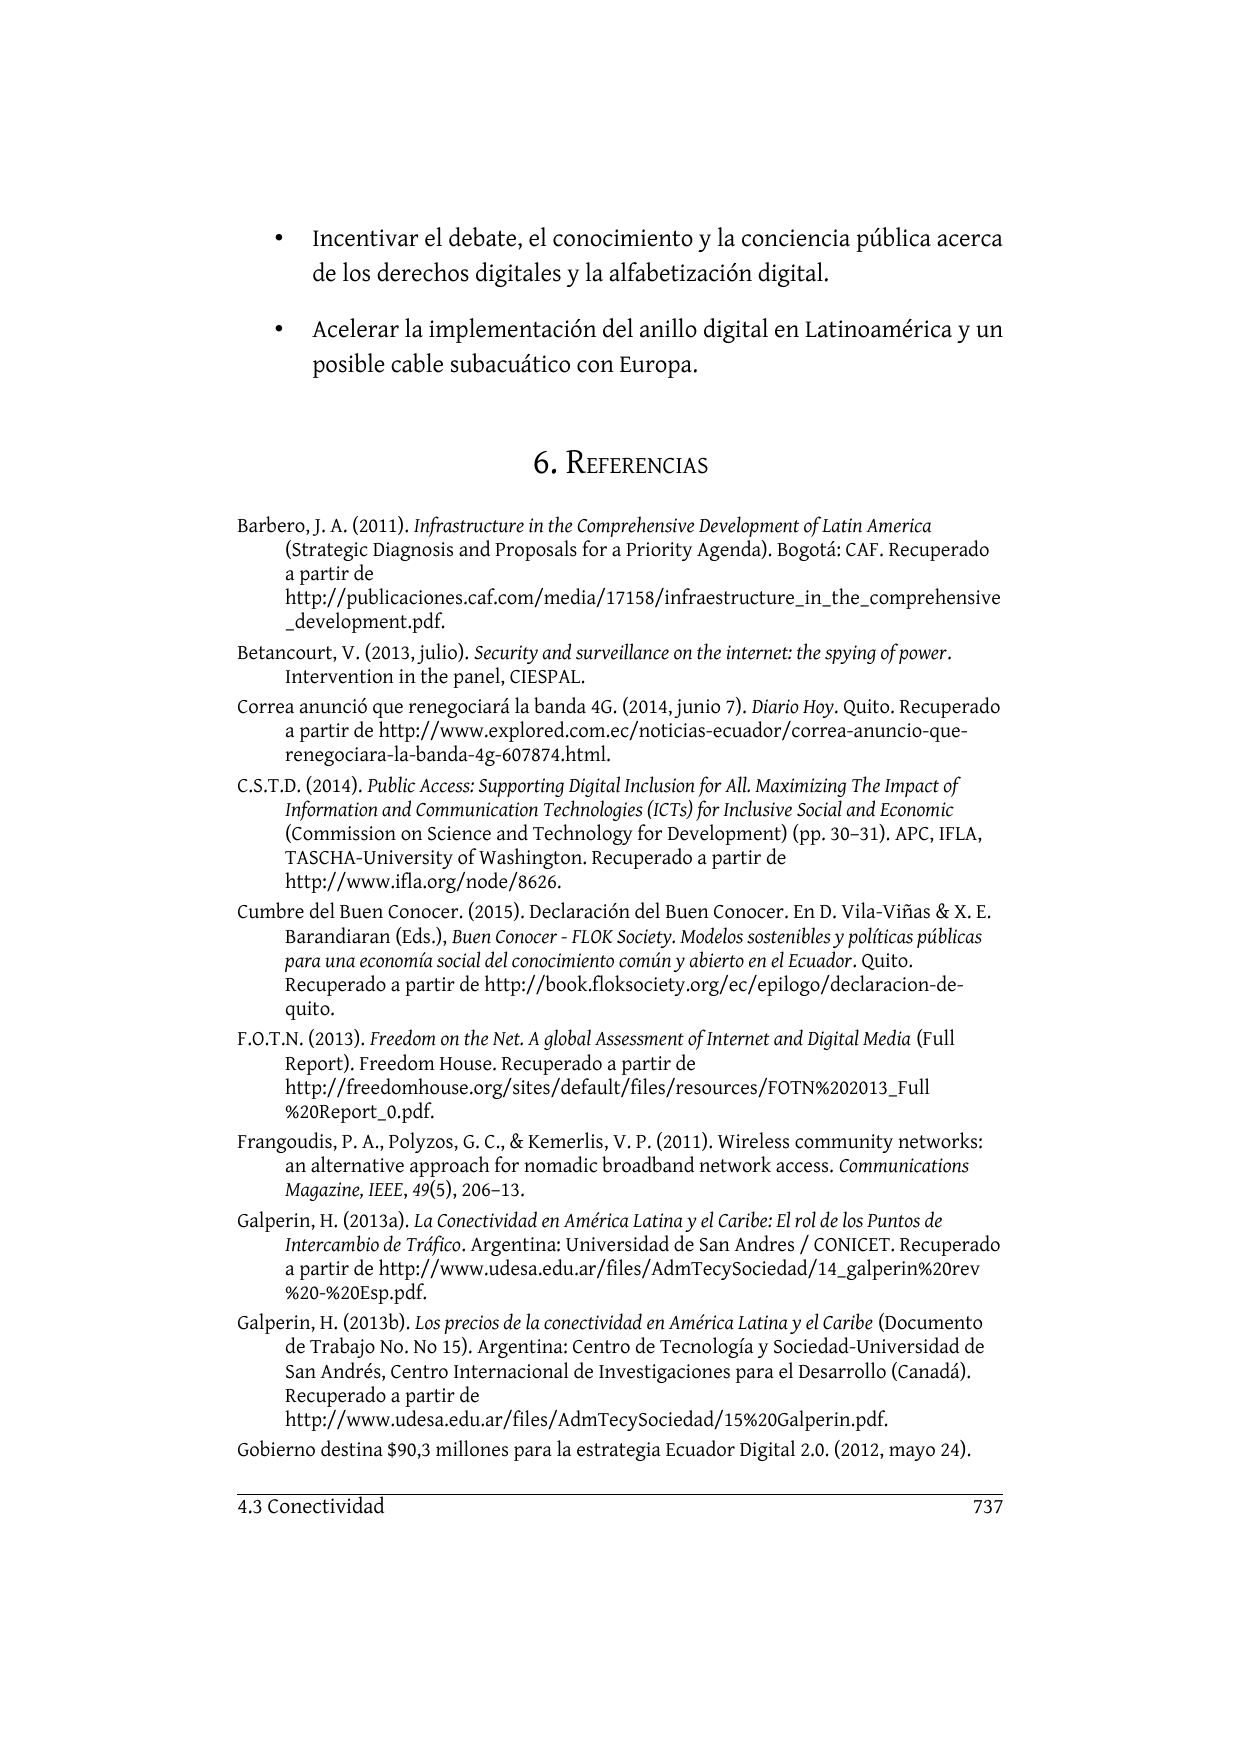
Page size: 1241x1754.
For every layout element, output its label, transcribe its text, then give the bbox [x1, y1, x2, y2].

text Correa anunció que renegociará la banda 4G. (2014, junio 7). Diario Hoy. Quito. Recuperado a partir de http://www.explored.com.ec/noticias-ecuador/correa-anuncio-que-renegociara-la-banda-4g-607874.html. [237, 695, 1003, 768]
text Galperin, H. (2013a). La Conectividad en América Latina y el Caribe: El rol de los Puntos de Intercambio de Tráfico. Argentina: Universidad de San Andres / CONICET. Recuperado a partir de http://www.udesa.edu.ar/files/AdmTecySociedad/14_galperin%20rev%20-%20Esp.pdf. [237, 1209, 1003, 1305]
text Frangoudis, P. A., Polyzos, G. C., & Kemerlis, V. P. (2011). Wireless community networks: an alternative approach for nomadic broadband network access. Communications Magazine, IEEE, 49(5), 206–13. [237, 1130, 1003, 1203]
list Acelerar la implementación del anillo digital en Latinoamérica y un posible cable subacuático con Europa. [274, 315, 1003, 379]
text Barbero, J. A. (2011). Infrastructure in the Comprehensive Development of Latin America (Strategic Diagnosis and Proposals for a Priority Agenda). Bogotá: CAF. Recuperado a partir de http://publicaciones.caf.com/media/17158/infraestructure_in_the_comprehensive_development.pdf. [237, 514, 1003, 635]
text C.S.T.D. (2014). Public Access: Supporting Digital Inclusion for All. Maximizing The Impact of Information and Communication Technologies (ICTs) for Inclusive Social and Economic (Commission on Science and Technology for Development) (pp. 30–31). APC, IFLA, TASCHA-University of Washington. Recuperado a partir de http://www.ifla.org/node/8626. [237, 774, 1003, 894]
text Galperin, H. (2013b). Los precios de la conectividad en América Latina y el Caribe (Documento de Trabajo No. No 15). Argentina: Centro de Tecnología y Sociedad-Universidad de San Andrés, Centro Internacional de Investigaciones para el Desarrollo (Canadá). Recuperado a partir de http://www.udesa.edu.ar/files/AdmTecySociedad/15%20Galperin.pdf. [237, 1311, 1003, 1432]
subtitle Referencias [282, 442, 958, 484]
text Gobierno destina $90,3 millones para la estrategia Ecuador Digital 2.0. (2012, mayo 24). [237, 1438, 1003, 1462]
text Cumbre del Buen Conocer. (2015). Declaración del Buen Conocer. En D. Vila-Viñas & X. E. Barandiaran (Eds.), Buen Conocer - FLOK Society. Modelos sostenibles y políticas públicas para una economía social del conocimiento común y abierto en el Ecuador. Quito. Recuperado a partir de http://book.floksociety.org/ec/epilogo/declaracion-de-quito. [237, 901, 1003, 1021]
text F.O.T.N. (2013). Freedom on the Net. A global Assessment of Internet and Digital Media (Full Report). Freedom House. Recuperado a partir de http://freedomhouse.org/sites/default/files/resources/FOTN%202013_Full%20Report_0.pdf. [237, 1027, 1003, 1124]
text Betancourt, V. (2013, julio). Security and surveillance on the internet: the spying of power. Intervention in the panel, CIESPAL. [237, 641, 1003, 689]
list Incentivar el debate, el conocimiento y la conciencia pública acerca de los derechos digitales y la alfabetización digital. [274, 225, 1003, 289]
